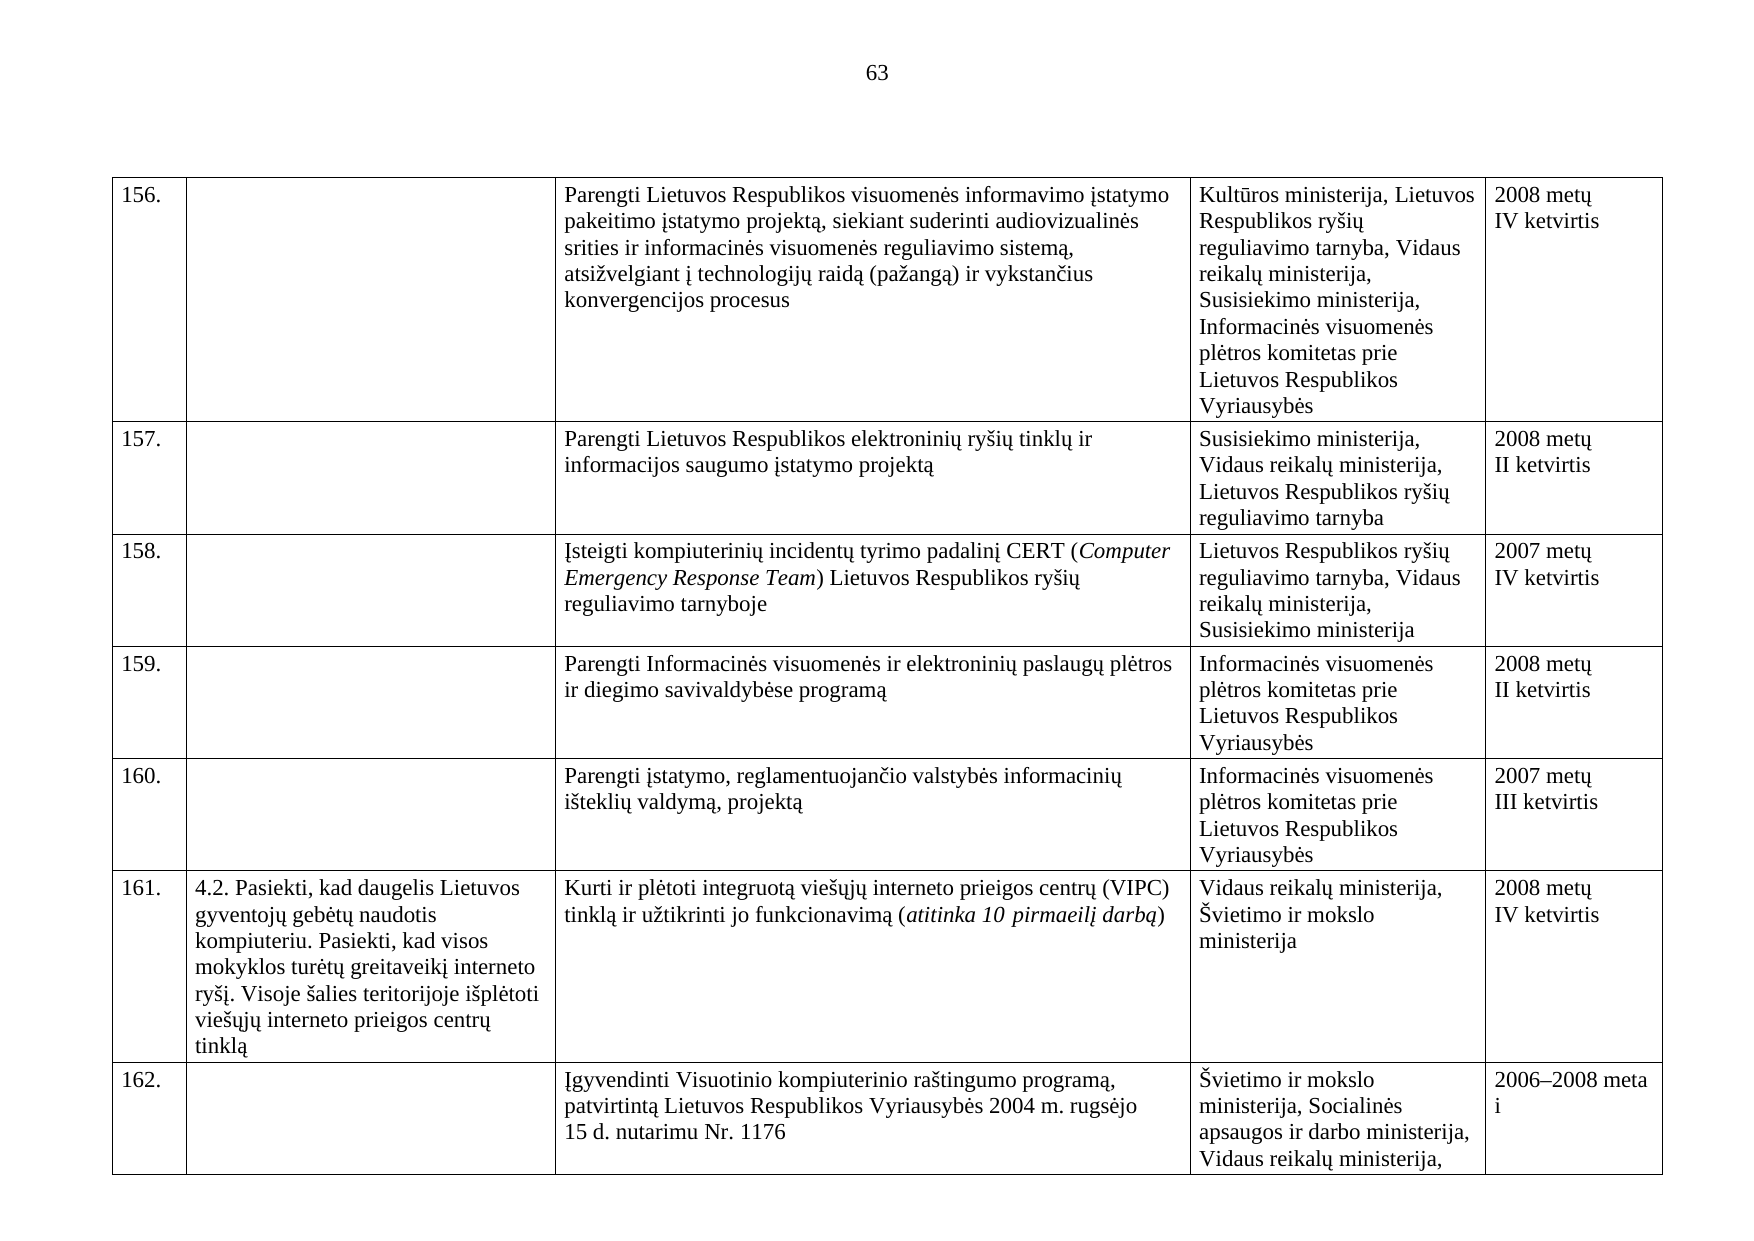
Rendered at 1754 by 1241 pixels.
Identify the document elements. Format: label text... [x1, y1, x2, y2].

table_cell 156. [113, 178, 186, 421]
table_cell Vidaus reikalų ministerija, Švietimo ir mokslo ministerija [1191, 871, 1485, 1062]
table_cell [187, 1063, 555, 1174]
table_cell Parengti įstatymo, reglamentuojančio valstybės informacinių išteklių valdymą, projektą [556, 759, 1190, 870]
table_cell 162. [113, 1063, 186, 1174]
table_cell 2007 metų III ketvirtis [1486, 759, 1662, 870]
table_cell 157. [113, 422, 186, 533]
table_cell 4.2. Pasiekti, kad daugelis Lietuvos gyventojų gebėtų naudotis kompiuteriu. Pasiekti, kad visos mokyklos turėtų greitaveikį interneto ryšį. Visoje šalies teritorijoje išplėtoti viešųjų interneto prieigos centrų tinklą [187, 871, 555, 1062]
table_cell Parengti Lietuvos Respublikos visuomenės informavimo įstatymo pakeitimo įstatymo projektą, siekiant suderinti audiovizualinės srities ir informacinės visuomenės reguliavimo sistemą, atsižvelgiant į technologijų raidą (pažangą) ir vykstančius konvergencijos procesus [556, 178, 1190, 421]
table_cell 158. [113, 535, 186, 646]
table_cell Lietuvos Respublikos ryšių reguliavimo tarnyba, Vidaus reikalų ministerija, Susisiekimo ministerija [1191, 535, 1485, 646]
table_cell 2007 metų IV ketvirtis [1486, 535, 1662, 646]
table_cell 161. [113, 871, 186, 1062]
table_cell [187, 759, 555, 870]
table_cell 159. [113, 647, 186, 758]
table_cell Įgyvendinti Visuotinio kompiuterinio raštingumo programą, patvirtintą Lietuvos Respublikos Vyriausybės 2004 m. rugsėjo 15 d. nutarimu Nr. 1176 [556, 1063, 1190, 1174]
table_cell [187, 535, 555, 646]
table_cell [187, 178, 555, 421]
table_cell Švietimo ir mokslo ministerija, Socialinės apsaugos ir darbo ministerija, Vidaus reikalų ministerija, [1191, 1063, 1485, 1174]
table_cell 160. [113, 759, 186, 870]
table_cell [187, 647, 555, 758]
table_cell Parengti Informacinės visuomenės ir elektroninių paslaugų plėtros ir diegimo savivaldybėse programą [556, 647, 1190, 758]
table_cell [187, 422, 555, 533]
table_cell 2008 metų IV ketvirtis [1486, 178, 1662, 421]
table_cell Kurti ir plėtoti integruotą viešųjų interneto prieigos centrų (VIPC) tinklą ir užtikrinti jo funkcionavimą (atitinka 10 pirmaeilį darbą) [556, 871, 1190, 1062]
table_cell 2008 metų IV ketvirtis [1486, 871, 1662, 1062]
table_cell Kultūros ministerija, Lietuvos Respublikos ryšių reguliavimo tarnyba, Vidaus reikalų ministerija, Susisiekimo ministerija, Informacinės visuomenės plėtros komitetas prie Lietuvos Respublikos Vyriausybės [1191, 178, 1485, 421]
table_cell Informacinės visuomenės plėtros komitetas prie Lietuvos Respublikos Vyriausybės [1191, 647, 1485, 758]
table_cell Įsteigti kompiuterinių incidentų tyrimo padalinį CERT (Computer Emergency Response Team) Lietuvos Respublikos ryšių reguliavimo tarnyboje [556, 535, 1190, 646]
table_cell Susisiekimo ministerija, Vidaus reikalų ministerija, Lietuvos Respublikos ryšių reguliavimo tarnyba [1191, 422, 1485, 533]
table_cell Parengti Lietuvos Respublikos elektroninių ryšių tinklų ir informacijos saugumo įstatymo projektą [556, 422, 1190, 533]
table_cell Informacinės visuomenės plėtros komitetas prie Lietuvos Respublikos Vyriausybės [1191, 759, 1485, 870]
table_cell 2008 metų II ketvirtis [1486, 422, 1662, 533]
table_cell 2008 metų II ketvirtis [1486, 647, 1662, 758]
table_cell 2006–2008 metai [1486, 1063, 1662, 1174]
